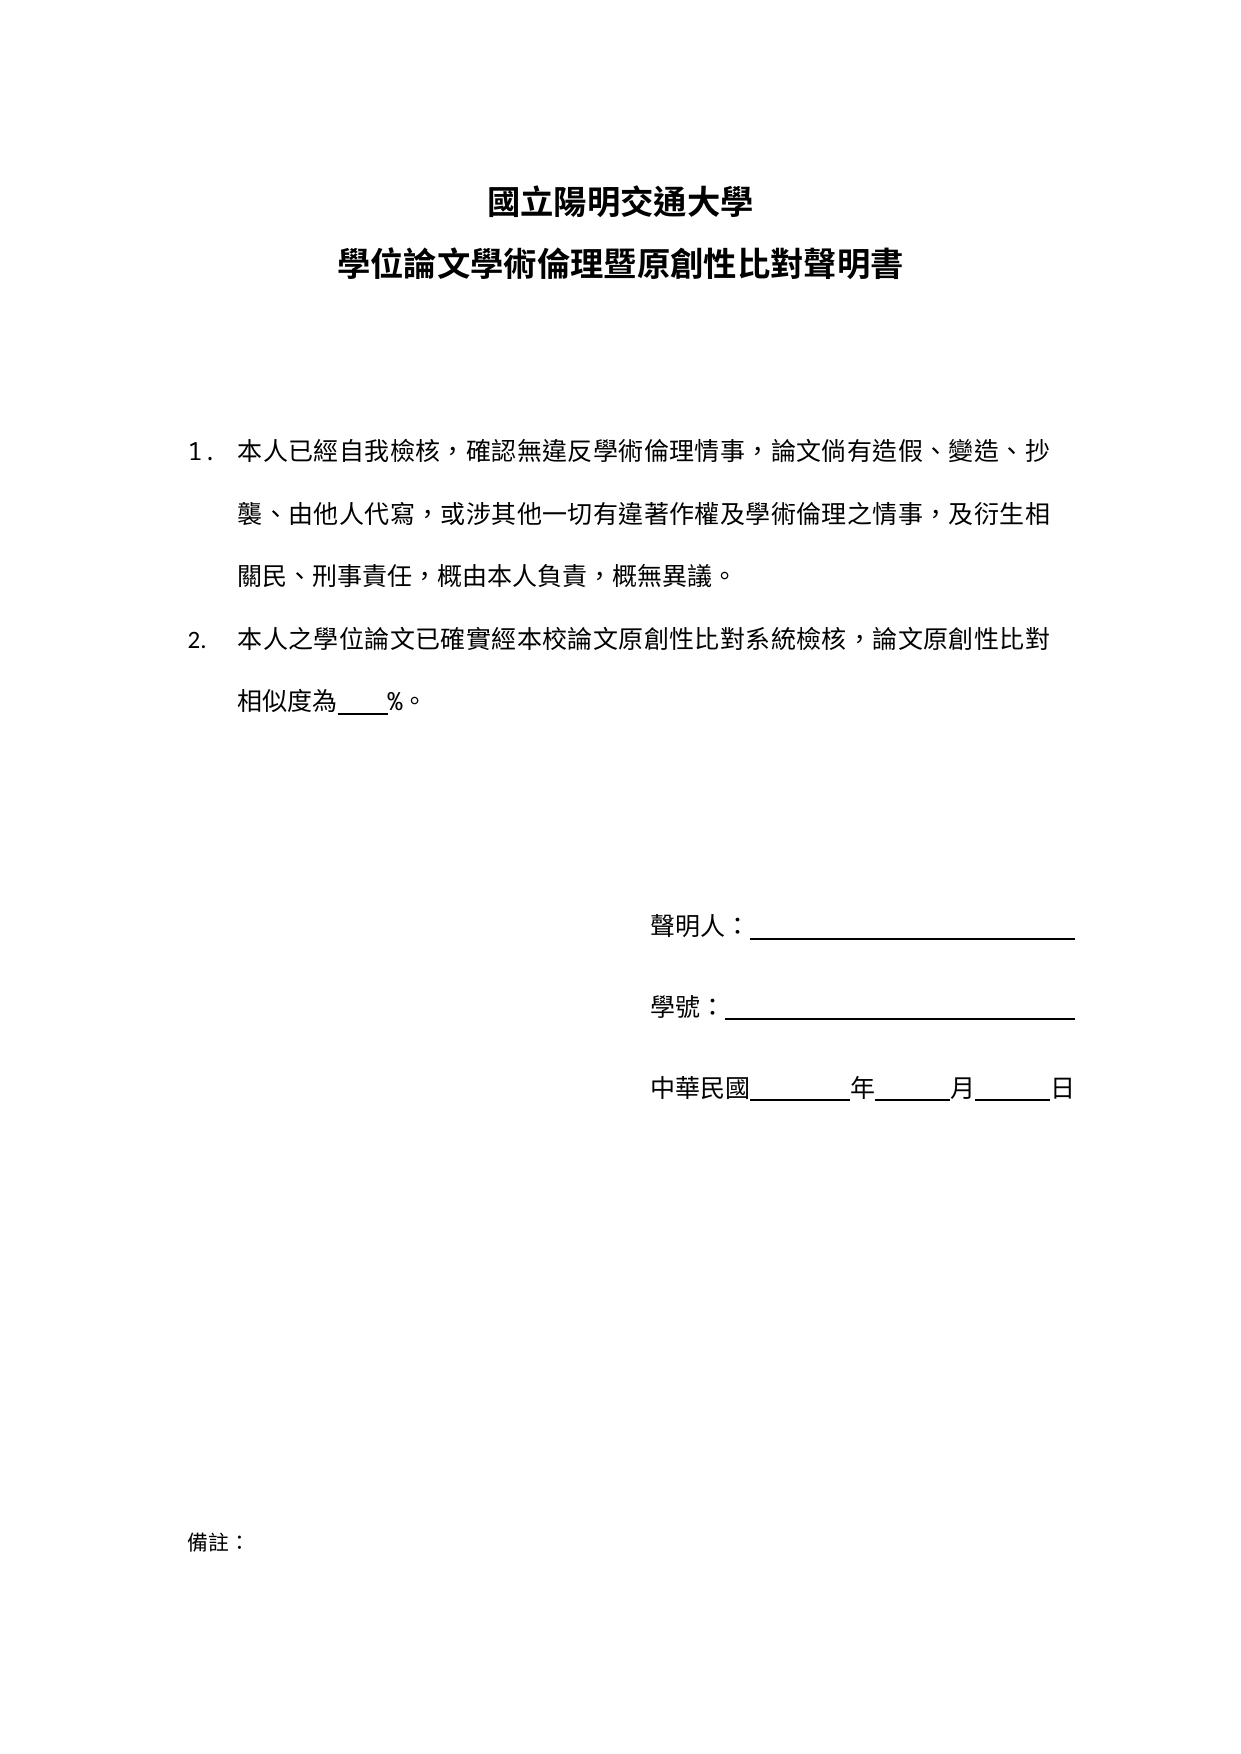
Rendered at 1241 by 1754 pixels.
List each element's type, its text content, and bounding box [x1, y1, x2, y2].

text 聲明人： [187, 883, 1082, 946]
text 中華民國 年 月 日 [212, 1044, 1082, 1107]
text 備註： [187, 1500, 1053, 1563]
text 國立陽明交通大學 [187, 158, 1053, 221]
list 本人已經自我檢核，確認無違反學術倫理情事，論文倘有造假、變造、抄襲、由他人代寫，或涉其他一切有違著作權及學術倫理之情事，及衍生相關民、刑事責任，概由本人負責，概無異議。 [187, 408, 1053, 596]
text 學位論文學術倫理暨原創性比對聲明書 [187, 221, 1053, 283]
text 學號： [187, 964, 1082, 1026]
list 本人之學位論文已確實經本校論文原創性比對系統檢核，論文原創性比對相似度為 %。 [187, 596, 1053, 721]
